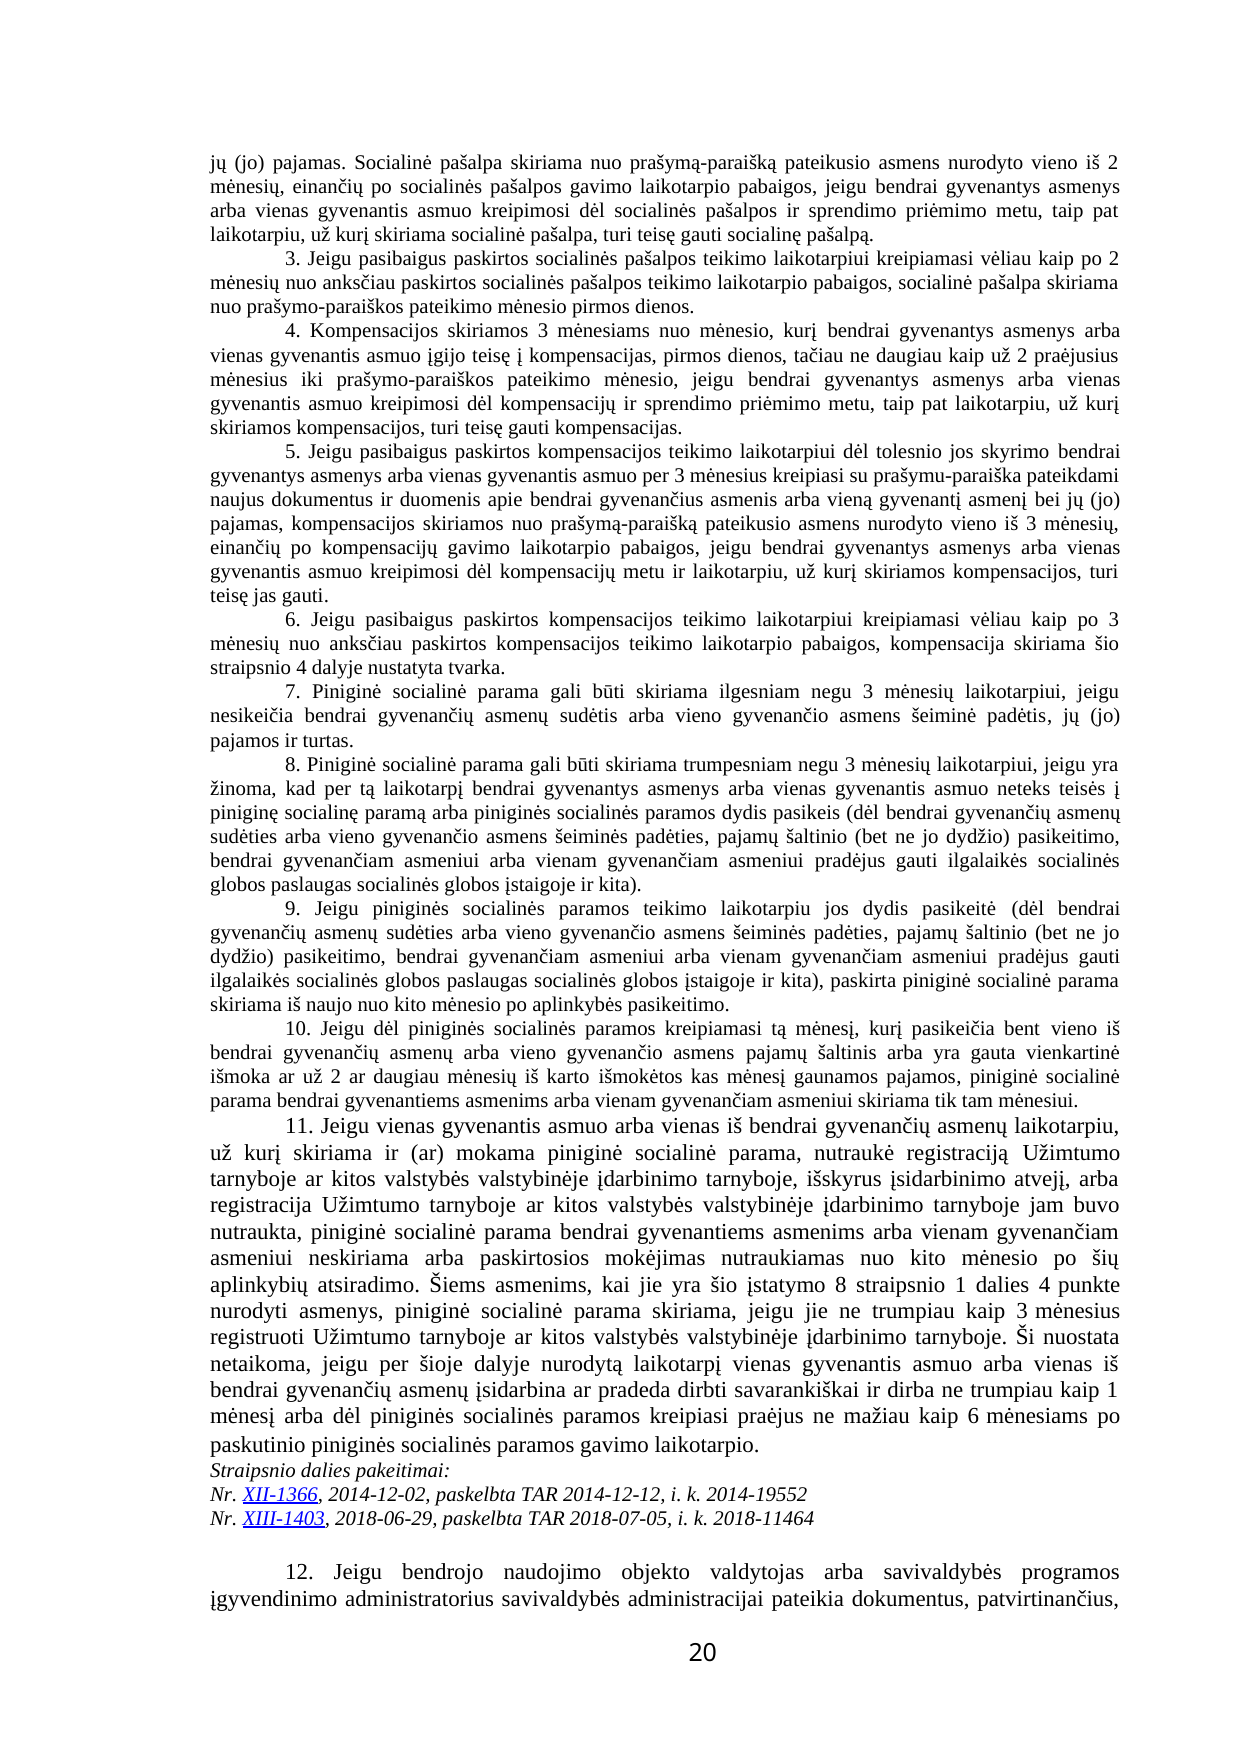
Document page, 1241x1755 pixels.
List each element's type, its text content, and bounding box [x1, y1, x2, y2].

text 12. Jeigu bendrojo naudojimo objekto valdytojas arba savivaldybės programos įgyvendinimo administratorius savivaldybės administracijai pateikia dokumentus, patvirtinančius, [210, 1558, 1120, 1611]
text 9. Jeigu piniginės socialinės paramos teikimo laikotarpiu jos dydis pasikeitė (dėl bendrai gyvenančių asmenų sudėties arba vieno gyvenančio asmens šeiminės padėties, pajamų šaltinio (bet ne jo dydžio) pasikeitimo, bendrai gyvenančiam asmeniui arba vienam gyvenančiam asmeniui pradėjus gauti ilgalaikės socialinės globos paslaugas socialinės globos įstaigoje ir kita), paskirta piniginė socialinė parama skiriama iš naujo nuo kito mėnesio po aplinkybės pasikeitimo. [210, 896, 1120, 1016]
text 8. Piniginė socialinė parama gali būti skiriama trumpesniam negu 3 mėnesių laikotarpiui, jeigu yra žinoma, kad per tą laikotarpį bendrai gyvenantys asmenys arba vienas gyvenantis asmuo neteks teisės į piniginę socialinę paramą arba piniginės socialinės paramos dydis pasikeis (dėl bendrai gyvenančių asmenų sudėties arba vieno gyvenančio asmens šeiminės padėties, pajamų šaltinio (bet ne jo dydžio) pasikeitimo, bendrai gyvenančiam asmeniui arba vienam gyvenančiam asmeniui pradėjus gauti ilgalaikės socialinės globos paslaugas socialinės globos įstaigoje ir kita). [210, 752, 1120, 896]
text Nr. XII-1366, 2014-12-02, paskelbta TAR 2014-12-12, i. k. 2014-19552 [210, 1482, 1120, 1506]
text Straipsnio dalies pakeitimai: [210, 1457, 1120, 1482]
text 3. Jeigu pasibaigus paskirtos socialinės pašalpos teikimo laikotarpiui kreipiamasi vėliau kaip po 2 mėnesių nuo anksčiau paskirtos socialinės pašalpos teikimo laikotarpio pabaigos, socialinė pašalpa skiriama nuo prašymo-paraiškos pateikimo mėnesio pirmos dienos. [210, 246, 1120, 318]
text 5. Jeigu pasibaigus paskirtos kompensacijos teikimo laikotarpiui dėl tolesnio jos skyrimo bendrai gyvenantys asmenys arba vienas gyvenantis asmuo per 3 mėnesius kreipiasi su prašymu-paraiška pateikdami naujus dokumentus ir duomenis apie bendrai gyvenančius asmenis arba vieną gyvenantį asmenį bei jų (jo) pajamas, kompensacijos skiriamos nuo prašymą-paraišką pateikusio asmens nurodyto vieno iš 3 mėnesių, einančių po kompensacijų gavimo laikotarpio pabaigos, jeigu bendrai gyvenantys asmenys arba vienas gyvenantis asmuo kreipimosi dėl kompensacijų metu ir laikotarpiu, už kurį skiriamos kompensacijos, turi teisę jas gauti. [210, 439, 1120, 607]
text 6. Jeigu pasibaigus paskirtos kompensacijos teikimo laikotarpiui kreipiamasi vėliau kaip po 3 mėnesių nuo anksčiau paskirtos kompensacijos teikimo laikotarpio pabaigos, kompensacija skiriama šio straipsnio 4 dalyje nustatyta tvarka. [210, 607, 1120, 679]
text 4. Kompensacijos skiriamos 3 mėnesiams nuo mėnesio, kurį bendrai gyvenantys asmenys arba vienas gyvenantis asmuo įgijo teisę į kompensacijas, pirmos dienos, tačiau ne daugiau kaip už 2 praėjusius mėnesius iki prašymo-paraiškos pateikimo mėnesio, jeigu bendrai gyvenantys asmenys arba vienas gyvenantis asmuo kreipimosi dėl kompensacijų ir sprendimo priėmimo metu, taip pat laikotarpiu, už kurį skiriamos kompensacijos, turi teisę gauti kompensacijas. [210, 318, 1120, 439]
text 10. Jeigu dėl piniginės socialinės paramos kreipiamasi tą mėnesį, kurį pasikeičia bent vieno iš bendrai gyvenančių asmenų arba vieno gyvenančio asmens pajamų šaltinis arba yra gauta vienkartinė išmoka ar už 2 ar daugiau mėnesių iš karto išmokėtos kas mėnesį gaunamos pajamos, piniginė socialinė parama bendrai gyvenantiems asmenims arba vienam gyvenančiam asmeniui skiriama tik tam mėnesiui. [210, 1016, 1120, 1112]
text jų (jo) pajamas. Socialinė pašalpa skiriama nuo prašymą-paraišką pateikusio asmens nurodyto vieno iš 2 mėnesių, einančių po socialinės pašalpos gavimo laikotarpio pabaigos, jeigu bendrai gyvenantys asmenys arba vienas gyvenantis asmuo kreipimosi dėl socialinės pašalpos ir sprendimo priėmimo metu, taip pat laikotarpiu, už kurį skiriama socialinė pašalpa, turi teisę gauti socialinę pašalpą. [210, 150, 1120, 246]
text 7. Piniginė socialinė parama gali būti skiriama ilgesniam negu 3 mėnesių laikotarpiui, jeigu nesikeičia bendrai gyvenančių asmenų sudėtis arba vieno gyvenančio asmens šeiminė padėtis, jų (jo) pajamos ir turtas. [210, 679, 1120, 752]
text 11. Jeigu vienas gyvenantis asmuo arba vienas iš bendrai gyvenančių asmenų laikotarpiu, už kurį skiriama ir (ar) mokama piniginė socialinė parama, nutraukė registraciją Užimtumo tarnyboje ar kitos valstybės valstybinėje įdarbinimo tarnyboje, išskyrus įsidarbinimo atvejį, arba registracija Užimtumo tarnyboje ar kitos valstybės valstybinėje įdarbinimo tarnyboje jam buvo nutraukta, piniginė socialinė parama bendrai gyvenantiems asmenims arba vienam gyvenančiam asmeniui neskiriama arba paskirtosios mokėjimas nutraukiamas nuo kito mėnesio po šių aplinkybių atsiradimo. Šiems asmenims, kai jie yra šio įstatymo 8 straipsnio 1 dalies 4 punkte nurodyti asmenys, piniginė socialinė parama skiriama, jeigu jie ne trumpiau kaip 3 mėnesius registruoti Užimtumo tarnyboje ar kitos valstybės valstybinėje įdarbinimo tarnyboje. Ši nuostata netaikoma, jeigu per šioje dalyje nurodytą laikotarpį vienas gyvenantis asmuo arba vienas iš bendrai gyvenančių asmenų įsidarbina ar pradeda dirbti savarankiškai ir dirba ne trumpiau kaip 1 mėnesį arba dėl piniginės socialinės paramos kreipiasi praėjus ne mažiau kaip 6 mėnesiams po paskutinio piniginės socialinės paramos gavimo laikotarpio. [210, 1112, 1120, 1457]
text Nr. XIII-1403, 2018-06-29, paskelbta TAR 2018-07-05, i. k. 2018-11464 [210, 1506, 1120, 1530]
